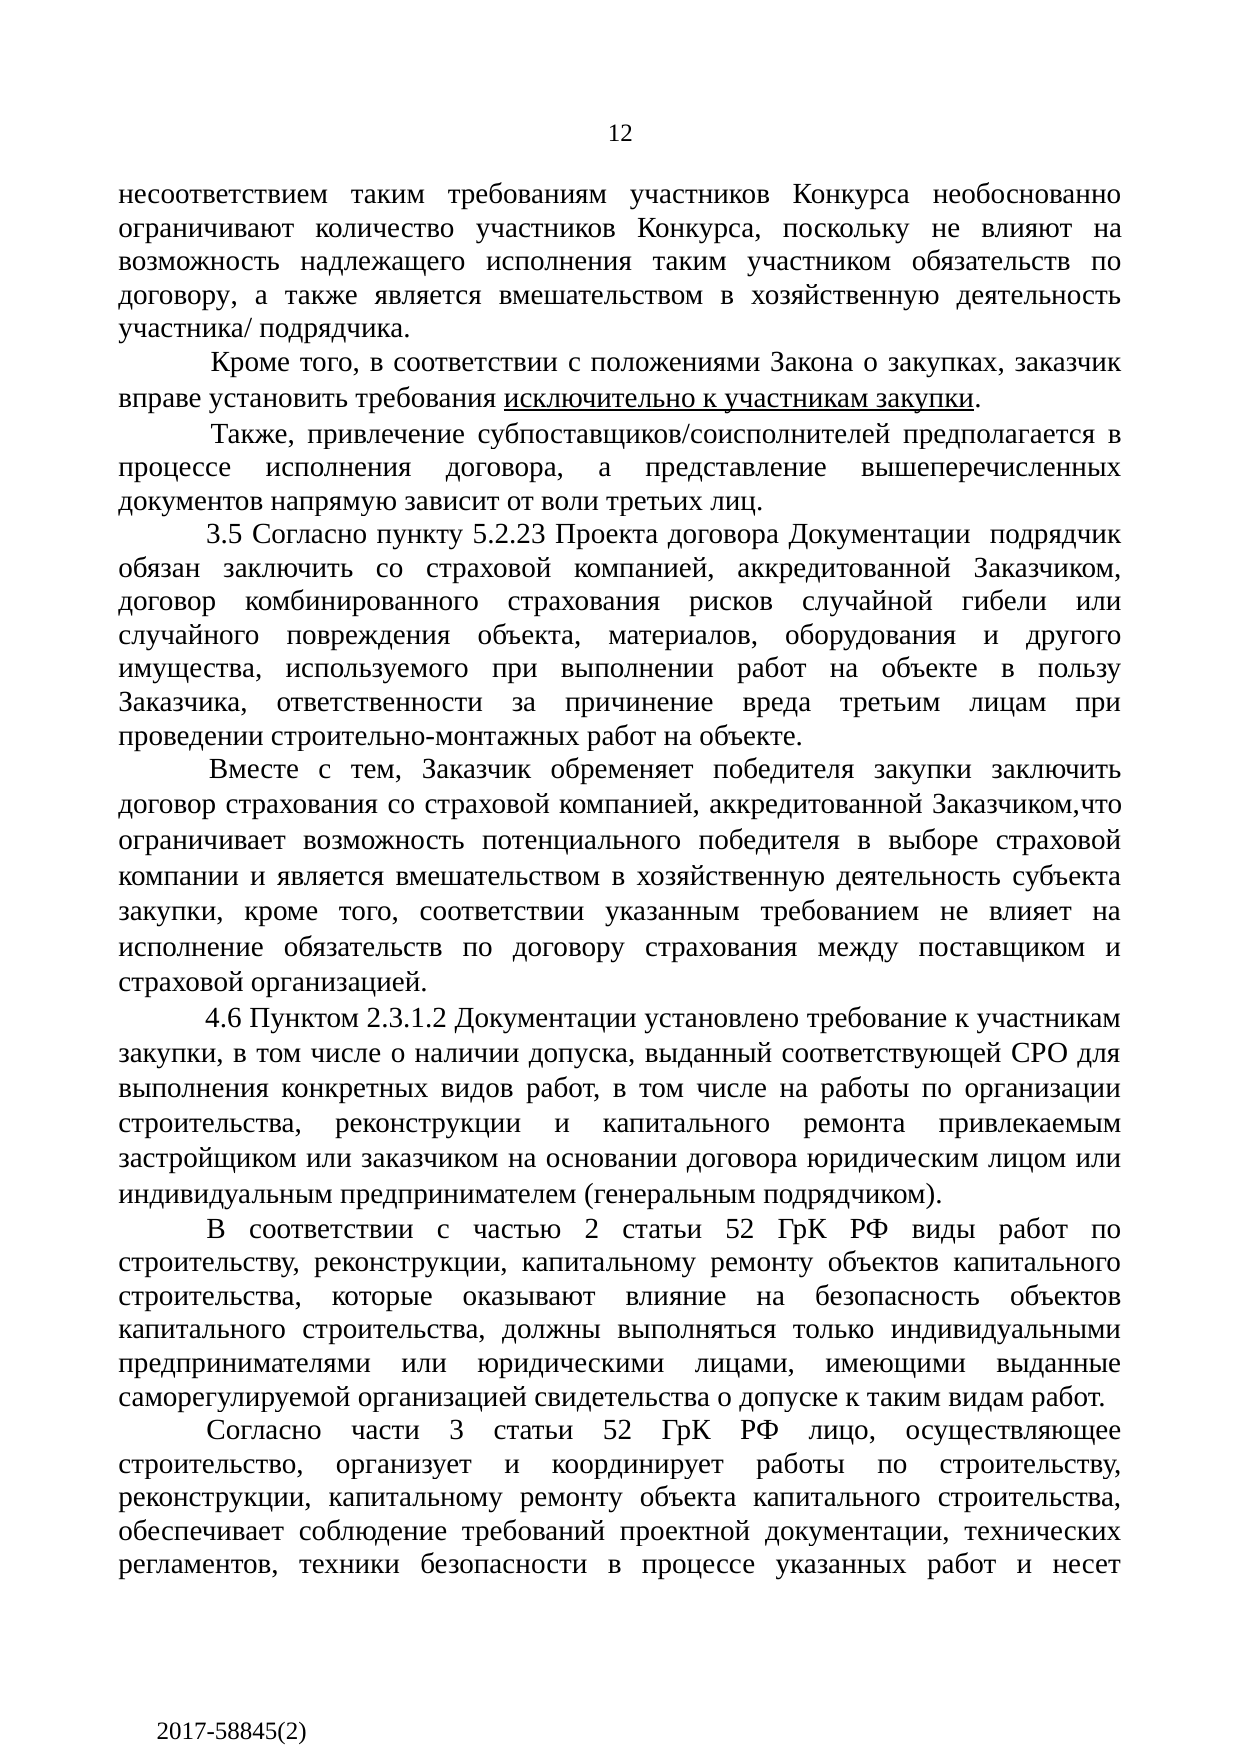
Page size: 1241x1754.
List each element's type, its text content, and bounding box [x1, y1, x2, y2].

text Также, привлечение субпоставщиков/соисполнителей предполагается в процессе исполнения договора, а представление вышеперечисленных документов напрямую зависит от воли третьих лиц. [118, 416, 1122, 516]
text Вместе с тем, Заказчик обременяет победителя закупки заключить договор страхования со страховой компанией, аккредитованной Заказчиком,что ограничивает возможность потенциального победителя в выборе страховой компании и является вмешательством в хозяйственную деятельность субъекта закупки, кроме того, соответствии указанным требованием не влияет на исполнение обязательств по договору страхования между поставщиком и страховой организацией. [118, 751, 1122, 998]
text 4.6 Пунктом 2.3.1.2 Документации установлено требование к участникам закупки, в том числе о наличии допуска, выданный соответствующей СРО для выполнения конкретных видов работ, в том числе на работы по организации строительства, реконструкции и капитального ремонта привлекаемым застройщиком или заказчиком на основании договора юридическим лицом или индивидуальным предпринимателем (генеральным подрядчиком). [118, 1000, 1122, 1209]
text 3.5 Согласно пункту 5.2.23 Проекта договора Документации подрядчик обязан заключить со страховой компанией, аккредитованной Заказчиком, договор комбинированного страхования рисков случайной гибели или случайного повреждения объекта, материалов, оборудования и другого имущества, используемого при выполнении работ на объекте в пользу Заказчика, ответственности за причинение вреда третьим лицам при проведении строительно-монтажных работ на объекте. [118, 516, 1122, 751]
text В соответствии с частью 2 статьи 52 ГрК РФ виды работ по строительству, реконструкции, капитальному ремонту объектов капитального строительства, которые оказывают влияние на безопасность объектов капитального строительства, должны выполняться только индивидуальными предпринимателями или юридическими лицами, имеющими выданные саморегулируемой организацией свидетельства о допуске к таким видам работ. [118, 1211, 1122, 1412]
text Кроме того, в соответствии с положениями Закона о закупках, заказчик вправе установить требования исключительно к участникам закупки. [118, 344, 1122, 413]
text Согласно части 3 статьи 52 ГрК РФ лицо, осуществляющее строительство, организует и координирует работы по строительству, реконструкции, капитальному ремонту объекта капитального строительства, обеспечивает соблюдение требований проектной документации, технических регламентов, техники безопасности в процессе указанных работ и несет [118, 1412, 1122, 1580]
text несоответствием таким требованиям участников Конкурса необоснованно ограничивают количество участников Конкурса, поскольку не влияют на возможность надлежащего исполнения таким участником обязательств по договору, а также является вмешательством в хозяйственную деятельность участника/ подрядчика. [118, 176, 1122, 344]
